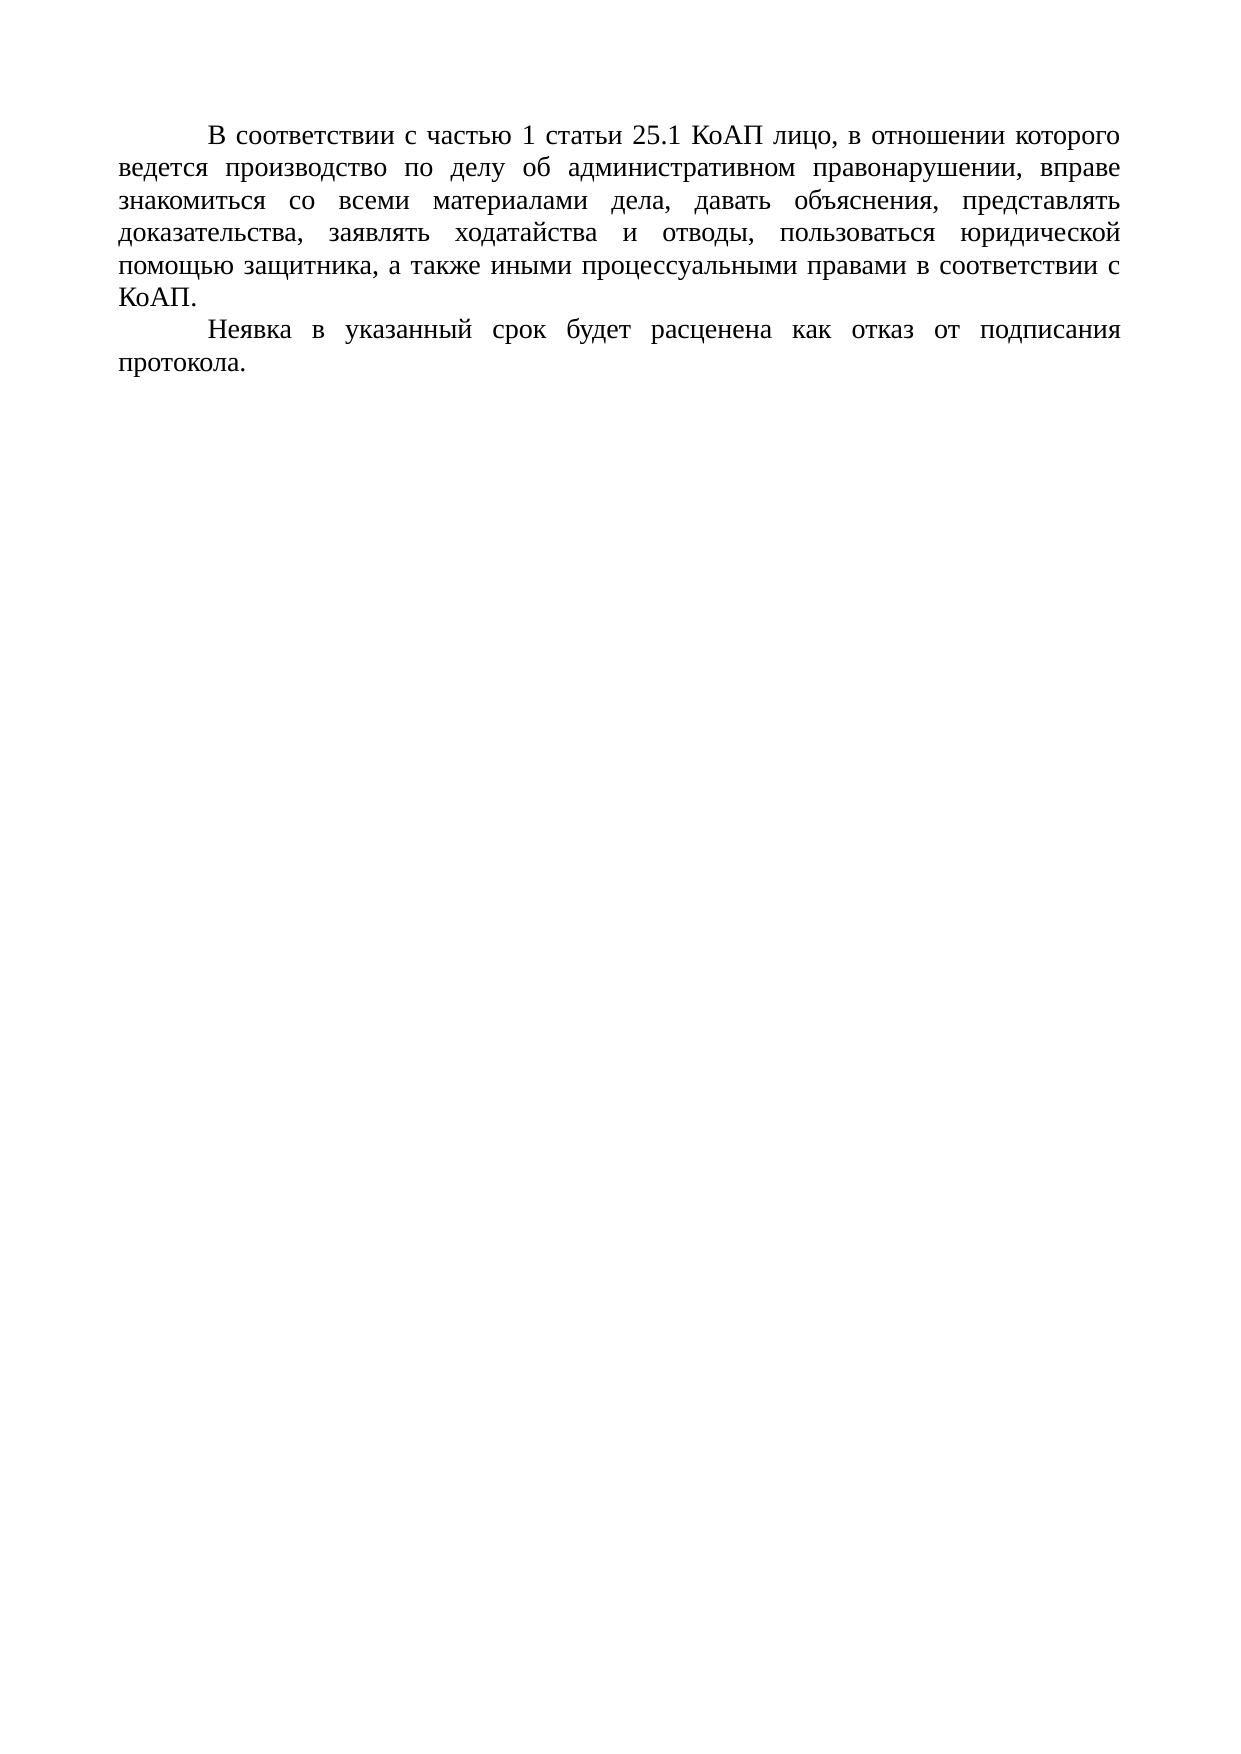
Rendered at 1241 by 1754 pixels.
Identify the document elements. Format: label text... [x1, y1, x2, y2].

text Неявка в указанный срок будет расценена как отказ от подписания протокола. [118, 312, 1122, 377]
text В соответствии с частью 1 статьи 25.1 КоАП лицо, в отношении которого ведется производство по делу об административном правонарушении, вправе знакомиться со всеми материалами дела, давать объяснения, представлять доказательства, заявлять ходатайства и отводы, пользоваться юридической помощью защитника, а также иными процессуальными правами в соответствии с КоАП. [118, 118, 1122, 312]
